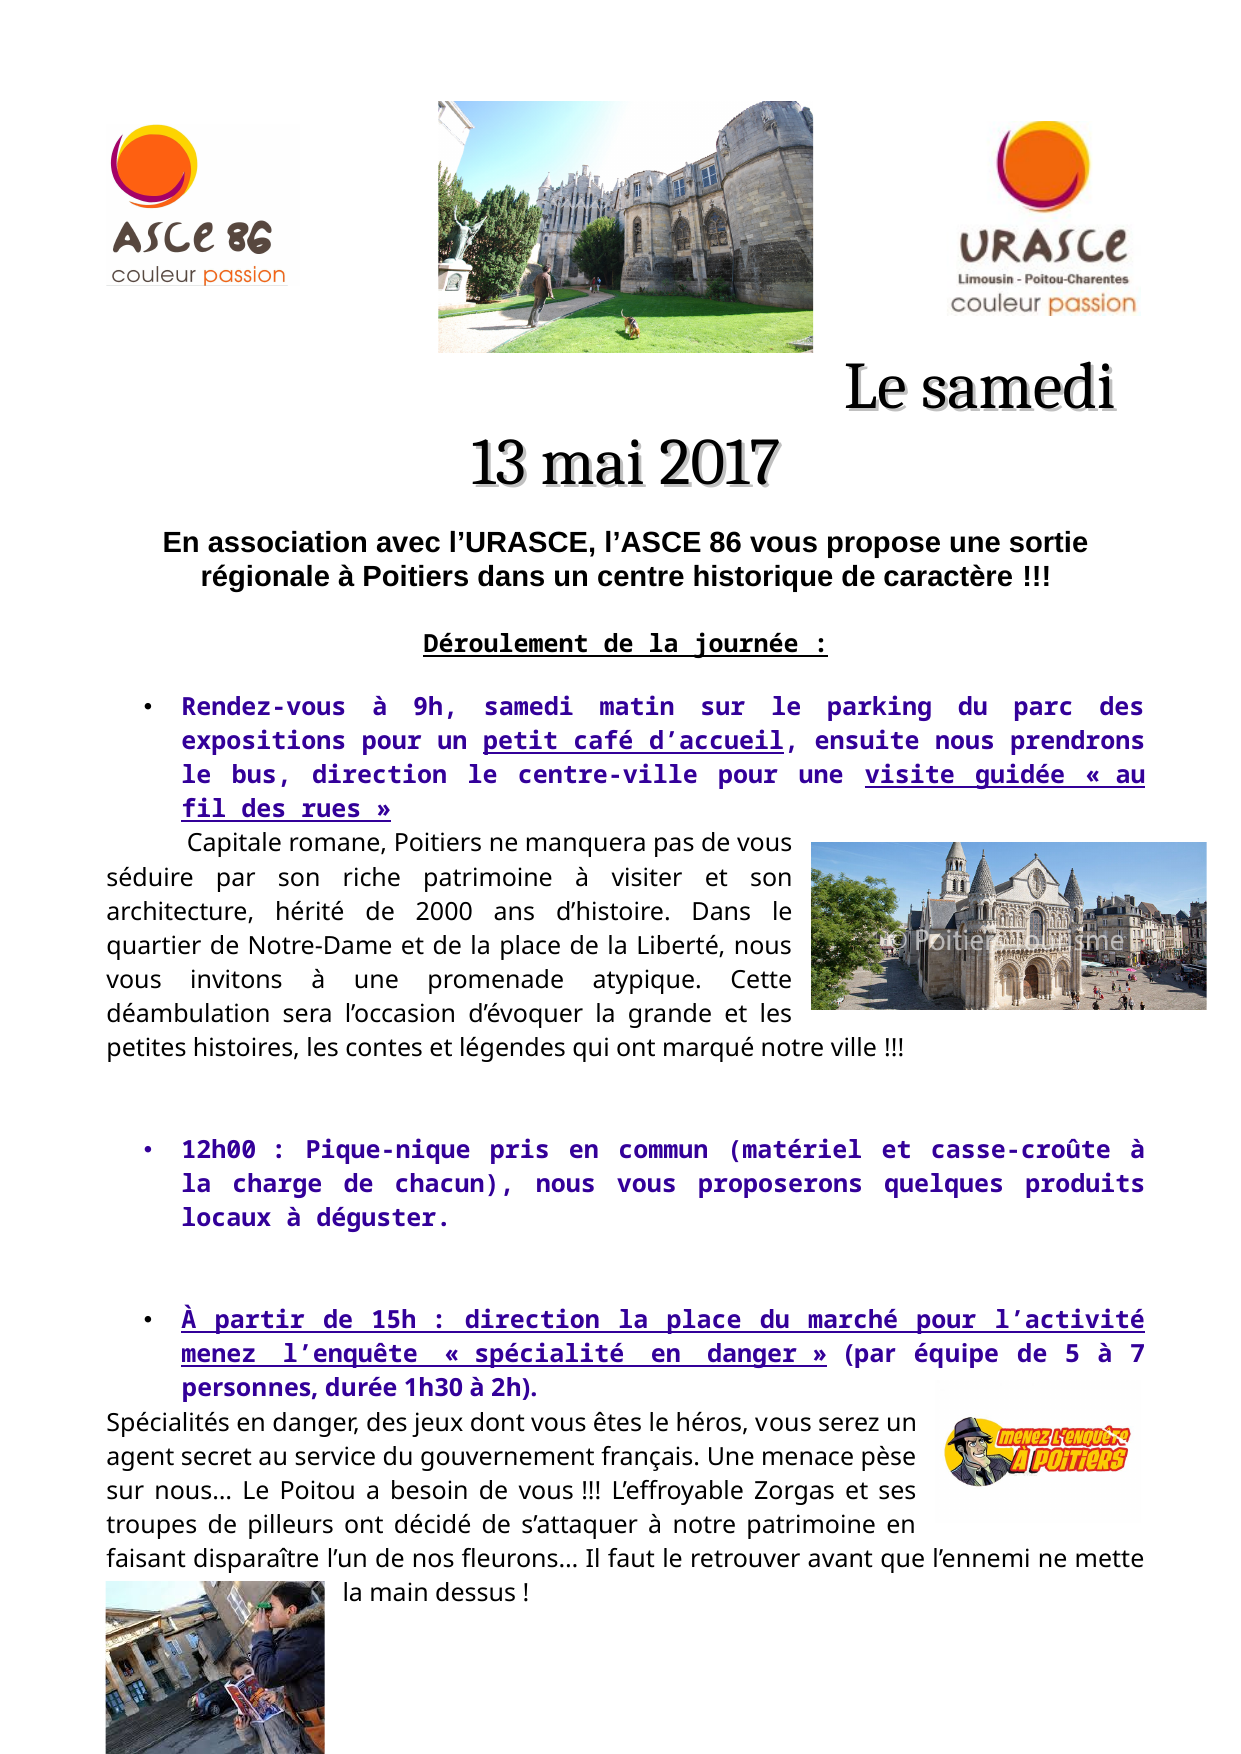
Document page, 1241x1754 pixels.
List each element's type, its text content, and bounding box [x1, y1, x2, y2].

text En association avec l’URASCE, l’ASCE 86 vous propose une sortie régionale à Poitiers dans un centre historique de caractère !!! [106, 525, 1145, 592]
list À partir de 15h : direction la place du marché pour l’activité menez l’enquête « spécialité en danger » (par équipe de 5 à 7 personnes, durée 1h30 à 2h). [144, 1302, 1145, 1404]
list 12h00 : Pique-nique pris en commun (matériel et casse-croûte à la charge de chacun), nous vous proposerons quelques produits locaux à déguster. [144, 1132, 1145, 1234]
picture [438, 101, 814, 353]
text Déroulement de la journée : [106, 626, 1145, 660]
text Spécialités en danger, des jeux dont vous êtes le héros, vous serez un agent secret au service du gouvernement français. Une menace pèse sur nous… Le Poitou a besoin de vous !!! L’effroyable Zorgas et ses troupes de pilleurs ont décidé de s’attaquer à notre patrimoine en faisant disparaître l’un de nos fleurons… Il faut le retrouver avant que l’ennemi ne mette la main dessus ! [106, 1404, 1145, 1608]
text Capitale romane, Poitiers ne manquera pas de vous séduire par son riche patrimoine à visiter et son architecture, hérité de 2000 ans d’histoire. Dans le quartier de Notre-Dame et de la place de la Liberté, nous vous invitons à une promenade atypique. Cette déambulation sera l’occasion d’évoquer la grande et les petites histoires, les contes et légendes qui ont marqué notre ville !!! [106, 825, 1145, 1063]
picture [934, 1380, 1141, 1523]
picture [105, 1581, 325, 1754]
list Rendez-vous à 9h, samedi matin sur le parking du parc des expositions pour un petit café d’accueil, ensuite nous prendrons le bus, direction le centre-ville pour une visite guidée « au fil des rues » [144, 689, 1145, 825]
picture [946, 121, 1141, 316]
text Le samedi 13 mai 2017 [106, 348, 1145, 501]
picture [811, 842, 1207, 1010]
